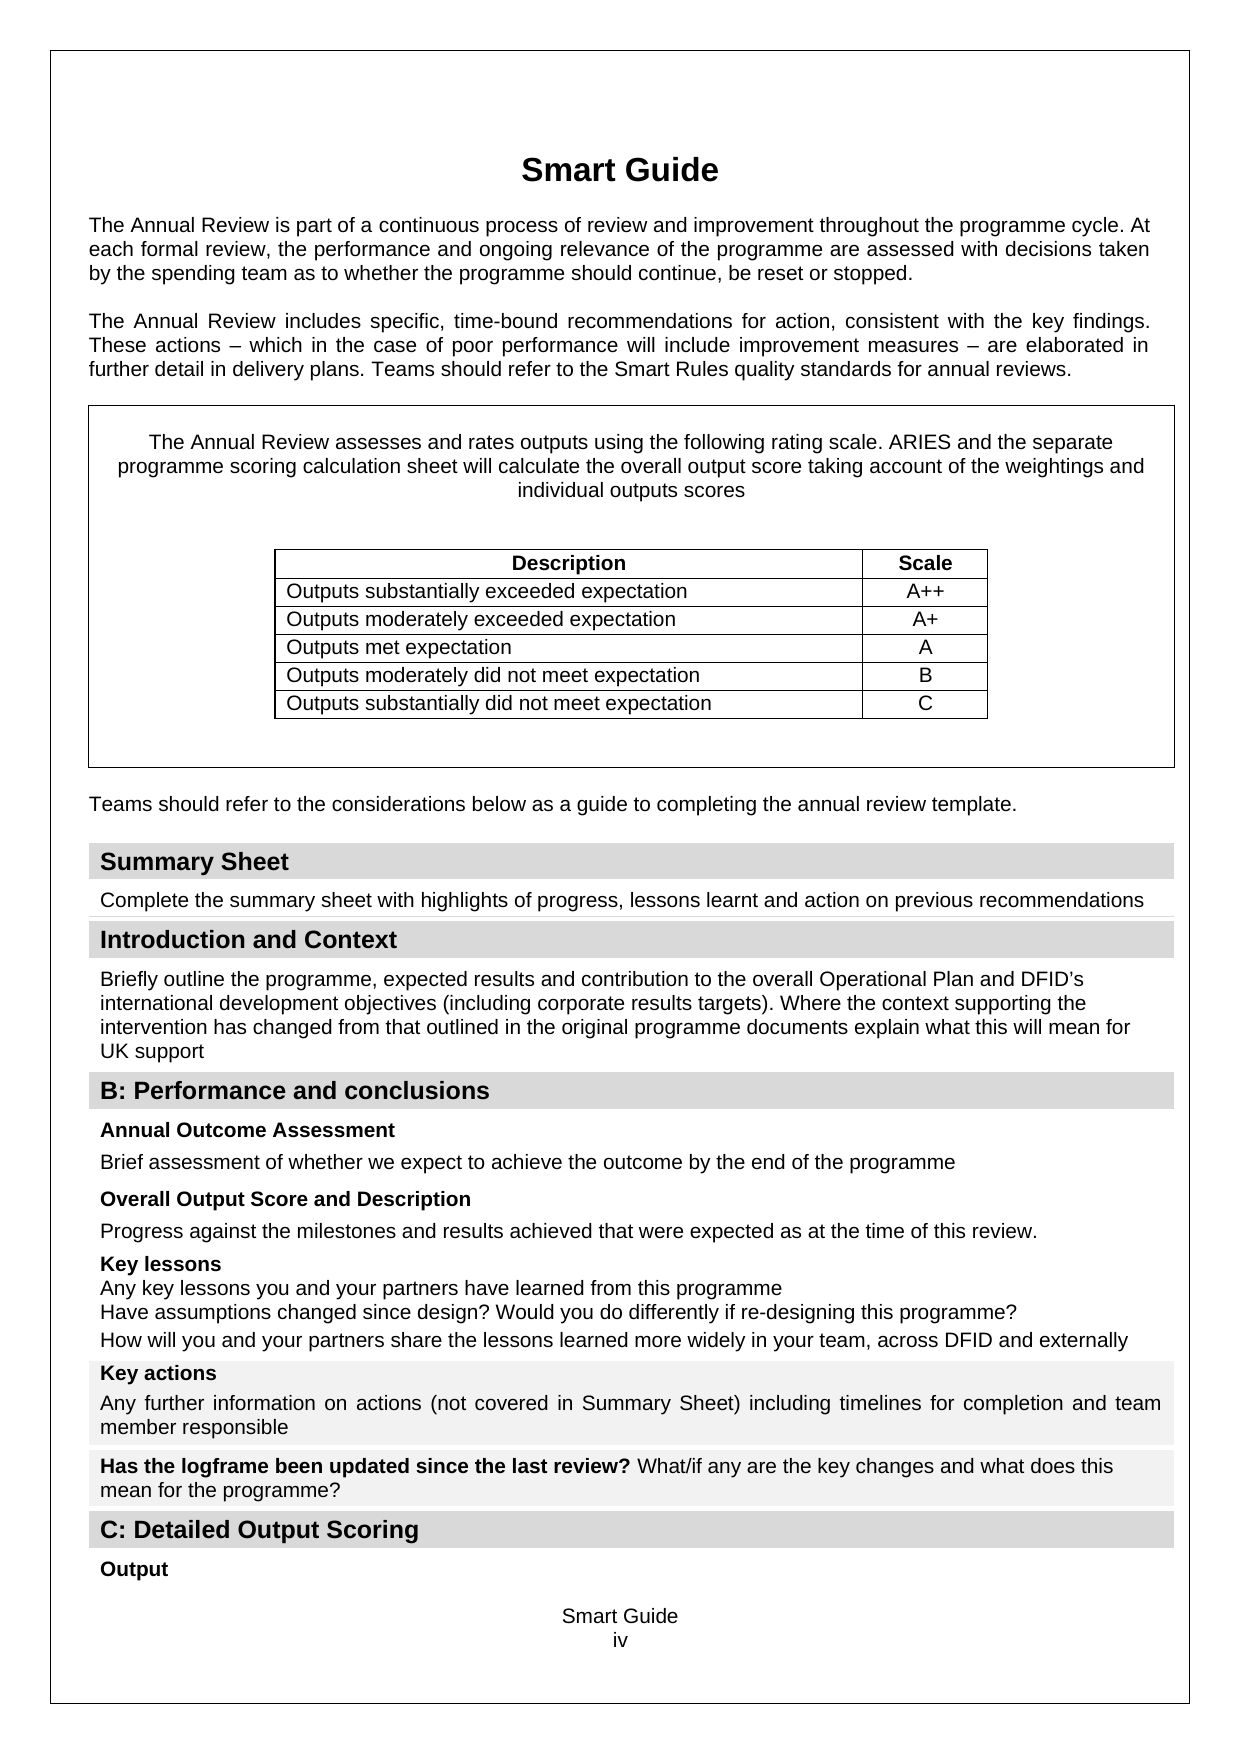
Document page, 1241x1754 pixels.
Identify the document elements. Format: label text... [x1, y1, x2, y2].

table_cell Complete the summary sheet with highlights of progress, lessons learnt and action on previous recommendations [89, 884, 1174, 916]
table_cell C: Detailed Output Scoring [89, 1511, 1174, 1548]
table_header Scale [863, 550, 987, 577]
table_cell Outputs moderately exceeded expectation [276, 607, 862, 634]
text Smart Guide [89, 151, 1152, 189]
table_cell Key lessons Any key lessons you and your partners have learned from this programme Have assumptions changed since design? Would you do differently if re-designing this programme? How will you and your partners share the lessons learned more widely in your team, across DFID and externally [89, 1252, 1174, 1356]
table_cell B: Performance and conclusions [89, 1072, 1174, 1109]
table_cell Overall Output Score and Description Progress against the milestones and results achieved that were expected as at the time of this review. [89, 1183, 1174, 1247]
text The Annual Review includes specific, time-bound recommendations for action, consistent with the key findings. These actions – which in the case of poor performance will include improvement measures – are elaborated in further detail in delivery plans. Teams should refer to the Smart Rules quality standards for annual reviews. [89, 309, 1152, 381]
table_cell B [863, 663, 987, 690]
table_header The Annual Review assesses and rates outputs using the following rating scale. ARIES and the separate programme scoring calculation sheet will calculate the overall output score taking account of the weightings and individual outputs scores [89, 406, 1174, 767]
table_cell Outputs substantially did not meet expectation [276, 691, 862, 718]
table_cell A [863, 635, 987, 662]
text Teams should refer to the considerations below as a guide to completing the annual review template. [89, 792, 1152, 816]
table_cell Output [89, 1553, 1174, 1585]
table_cell A+ [863, 607, 987, 634]
text The Annual Review is part of a continuous process of review and improvement throughout the programme cycle. At each formal review, the performance and ongoing relevance of the programme are assessed with decisions taken by the spending team as to whether the programme should continue, be reset or stopped. [89, 213, 1152, 285]
table_header Description [276, 550, 862, 577]
table_cell Outputs moderately did not meet expectation [276, 663, 862, 690]
table_cell Has the logframe been updated since the last review? What/if any are the key changes and what does this mean for the programme? [89, 1450, 1174, 1506]
table_cell Introduction and Context [89, 921, 1174, 958]
table_header Summary Sheet [89, 843, 1174, 879]
table_cell Outputs met expectation [276, 635, 862, 662]
table_cell A++ [863, 579, 987, 606]
table_cell C [863, 691, 987, 718]
table_cell Annual Outcome Assessment Brief assessment of whether we expect to achieve the outcome by the end of the programme [89, 1114, 1174, 1178]
table_cell Briefly outline the programme, expected results and contribution to the overall Operational Plan and DFID’s international development objectives (including corporate results targets). Where the context supporting the intervention has changed from that outlined in the original programme documents explain what this will mean for UK support [89, 963, 1174, 1067]
table_cell Outputs substantially exceeded expectation [276, 579, 862, 606]
table_cell Key actions Any further information on actions (not covered in Summary Sheet) including timelines for completion and team member responsible [89, 1361, 1174, 1445]
